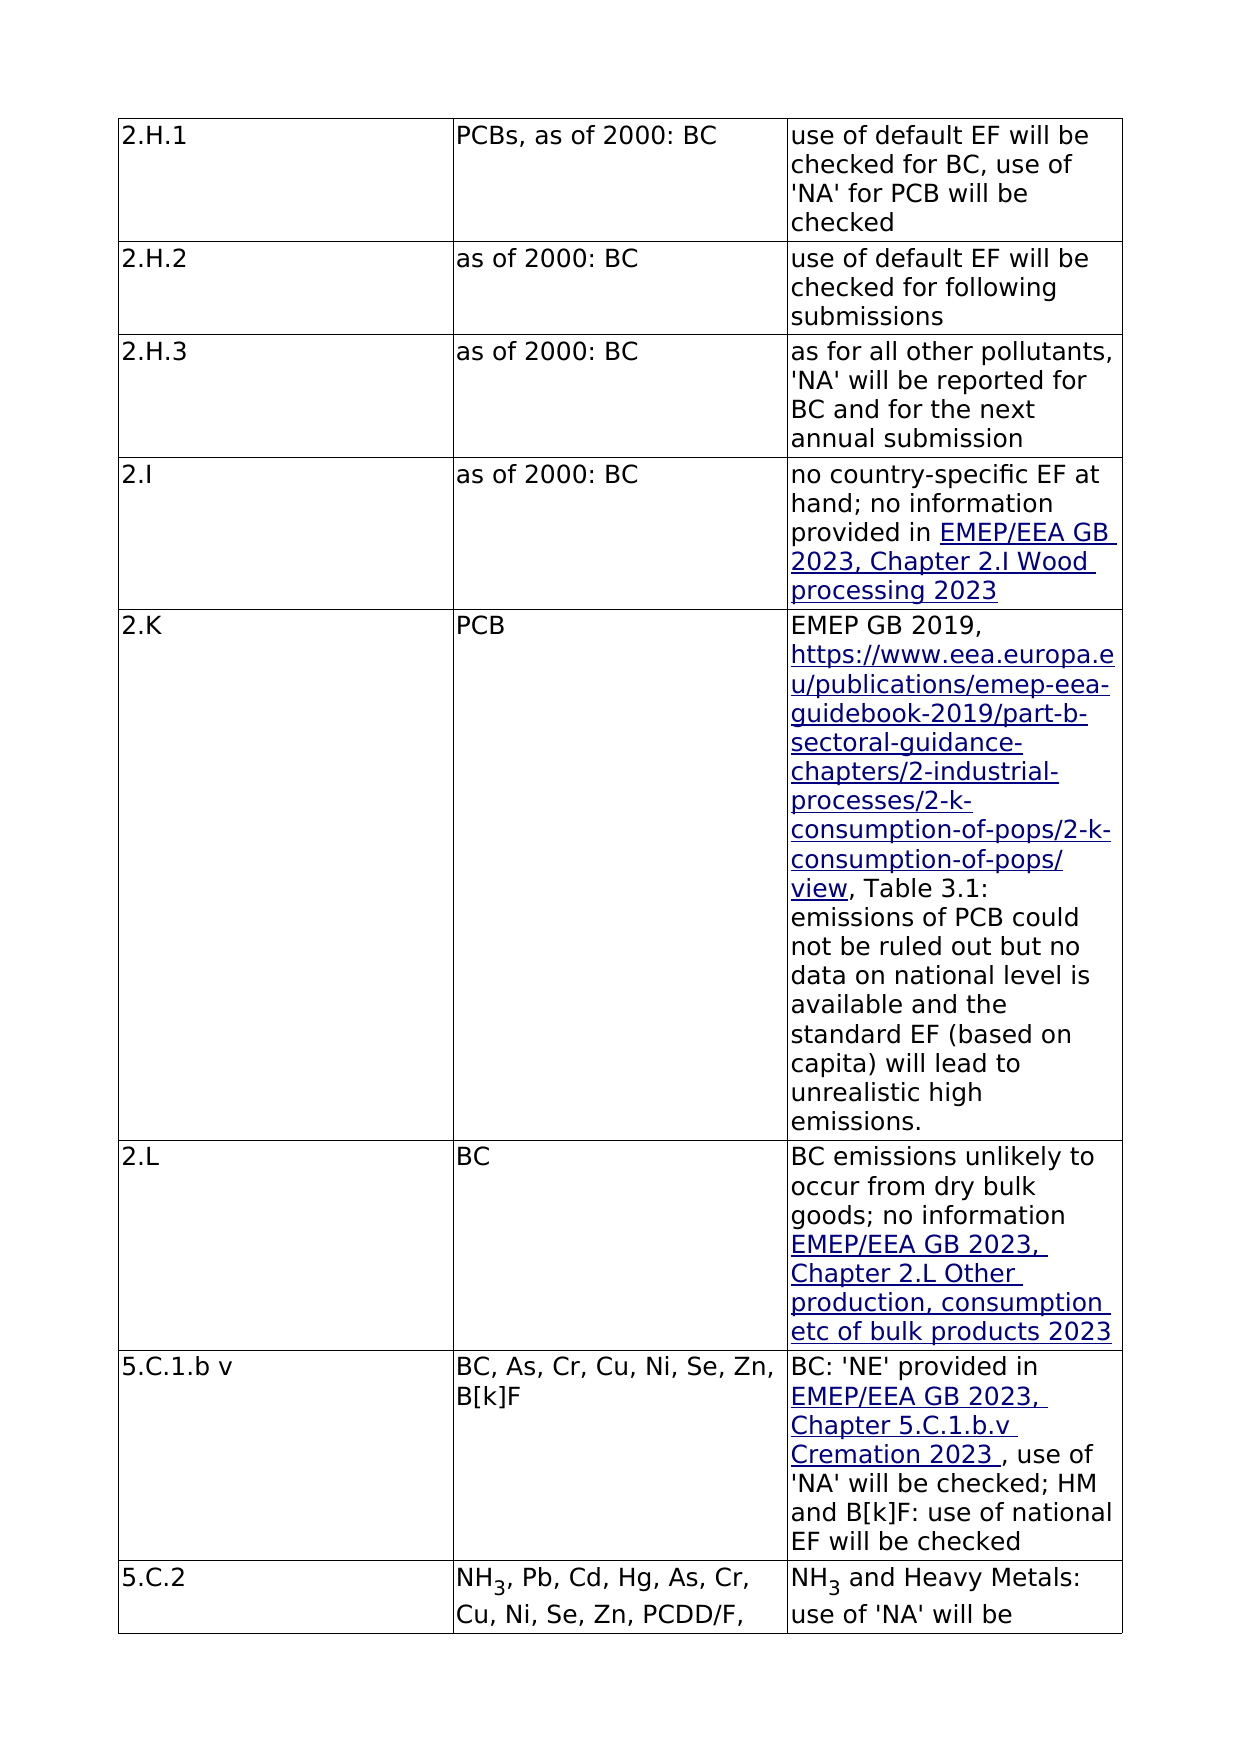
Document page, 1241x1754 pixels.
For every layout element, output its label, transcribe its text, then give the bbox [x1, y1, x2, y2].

table_cell BC emissions unlikely to occur from dry bulk goods; no information EMEP/EEA GB 2023, Chapter 2.L Other production, consumption etc of bulk products 2023 [788, 1141, 1122, 1349]
table_cell 2.K [119, 610, 453, 1139]
table_cell as of 2000: BC [454, 458, 787, 608]
table_cell BC: 'NE' provided in EMEP/EEA GB 2023, Chapter 5.C.1.b.v Cremation 2023 , use of 'NA' will be checked; HM and B[k]F: use of national EF will be checked [788, 1351, 1122, 1560]
table_cell no country-specific EF at hand; no information provided in EMEP/EEA GB 2023, Chapter 2.I Wood processing 2023 [788, 458, 1122, 608]
table_cell use of default EF will be checked for BC, use of 'NA' for PCB will be checked [788, 119, 1122, 241]
table_cell PCBs, as of 2000: BC [454, 119, 787, 241]
table_cell 2.H.2 [119, 242, 453, 334]
table_cell as of 2000: BC [454, 242, 787, 334]
table_cell 5.C.1.b v [119, 1351, 453, 1560]
table_cell EMEP GB 2019, https://www.eea.europa.eu/publications/emep-eea-guidebook-2019/part-b-sectoral-guidance-chapters/2-industrial-processes/2-k-consumption-of-pops/2-k-consumption-of-pops/view, Table 3.1: emissions of PCB could not be ruled out but no data on national level is available and the standard EF (based on capita) will lead to unrealistic high emissions. [788, 610, 1122, 1139]
table_cell BC [454, 1141, 787, 1349]
table_cell 2.H.3 [119, 335, 453, 457]
table_cell 5.C.2 [119, 1561, 453, 1632]
table_cell 2.L [119, 1141, 453, 1349]
table_cell PCB [454, 610, 787, 1139]
table_cell as for all other pollutants, 'NA' will be reported for BC and for the next annual submission [788, 335, 1122, 457]
table_cell NH3, Pb, Cd, Hg, As, Cr, Cu, Ni, Se, Zn, PCDD/F, [454, 1561, 787, 1632]
table_cell NH3 and Heavy Metals: use of 'NA' will be [788, 1561, 1122, 1632]
table_cell 2.I [119, 458, 453, 608]
table_cell as of 2000: BC [454, 335, 787, 457]
table_cell BC, As, Cr, Cu, Ni, Se, Zn, B[k]F [454, 1351, 787, 1560]
table_cell 2.H.1 [119, 119, 453, 241]
table_cell use of default EF will be checked for following submissions [788, 242, 1122, 334]
